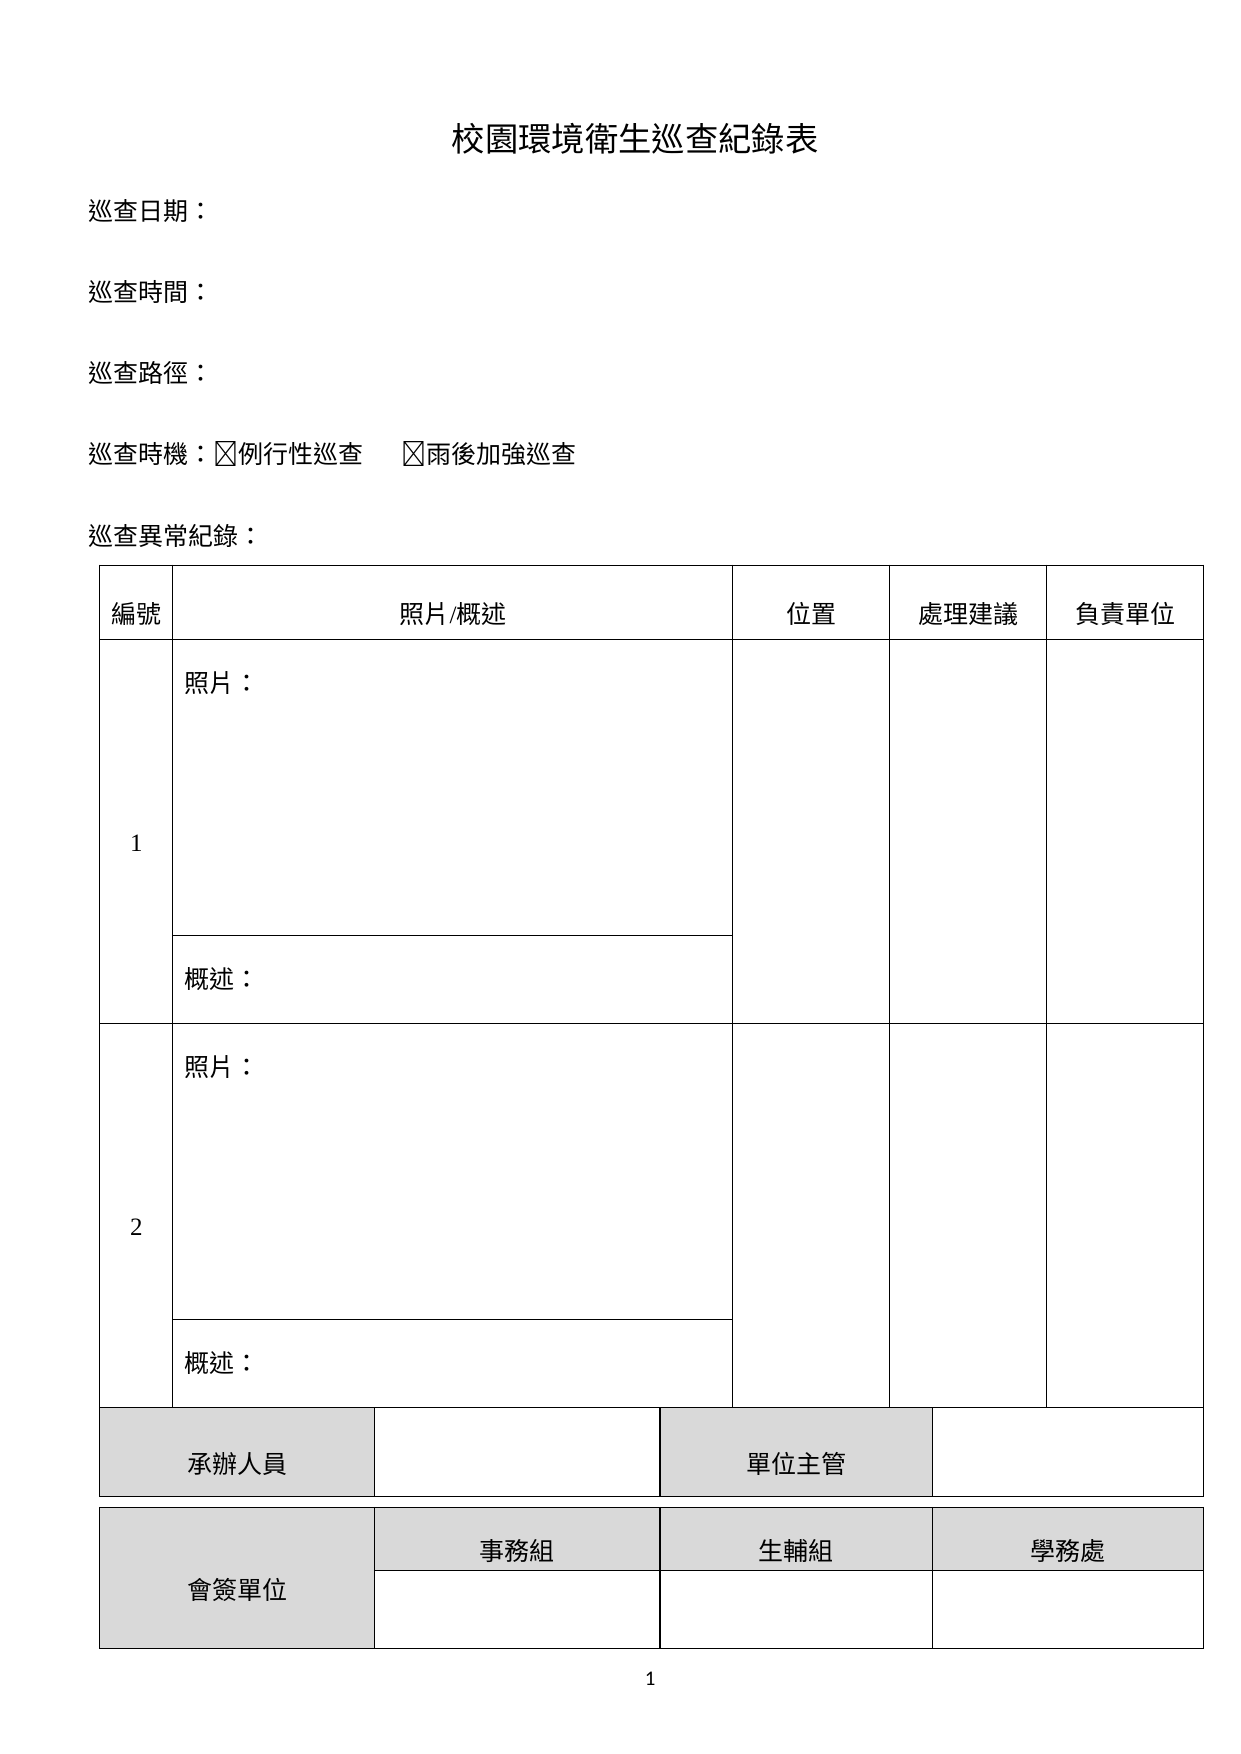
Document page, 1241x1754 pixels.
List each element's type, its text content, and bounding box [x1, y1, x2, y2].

table_header 編號 [100, 566, 172, 639]
table_header 負責單位 [1047, 566, 1203, 639]
table_cell 單位主管 [661, 1408, 932, 1496]
table_cell [661, 1571, 932, 1648]
table_header 處理建議 [890, 566, 1046, 639]
table_header 位置 [733, 566, 889, 639]
table_cell 概述： [173, 936, 732, 1023]
table_cell 2 [100, 1024, 172, 1407]
table_cell [1047, 1024, 1203, 1407]
table_cell [890, 640, 1046, 1023]
table_header 照片/概述 [173, 566, 732, 639]
table_cell 承辦人員 [100, 1408, 374, 1496]
table_cell 概述： [173, 1320, 732, 1407]
table_header 生輔組 [661, 1508, 932, 1570]
text 巡查時間： [89, 249, 1181, 311]
table_cell [890, 1024, 1046, 1407]
table_cell [733, 640, 889, 1023]
table_header 事務組 [375, 1508, 659, 1570]
text 巡查異常紀錄： [89, 493, 1181, 555]
table_cell [375, 1571, 659, 1648]
table_cell 照片： [173, 1024, 732, 1318]
table_header 會簽單位 [100, 1508, 374, 1648]
text 巡查日期： [89, 168, 1181, 230]
text 巡查路徑： [89, 330, 1181, 393]
table_cell 照片： [173, 640, 732, 934]
table_cell [1047, 640, 1203, 1023]
text 校園環境衛生巡查紀錄表 [89, 96, 1181, 158]
table_cell [933, 1408, 1203, 1496]
text 巡查時機：例行性巡查 雨後加強巡查 [89, 411, 1181, 474]
table_header 學務處 [933, 1508, 1203, 1570]
table_cell [375, 1408, 659, 1496]
table_cell 1 [100, 640, 172, 1023]
table_cell [933, 1571, 1203, 1648]
table_cell [733, 1024, 889, 1407]
